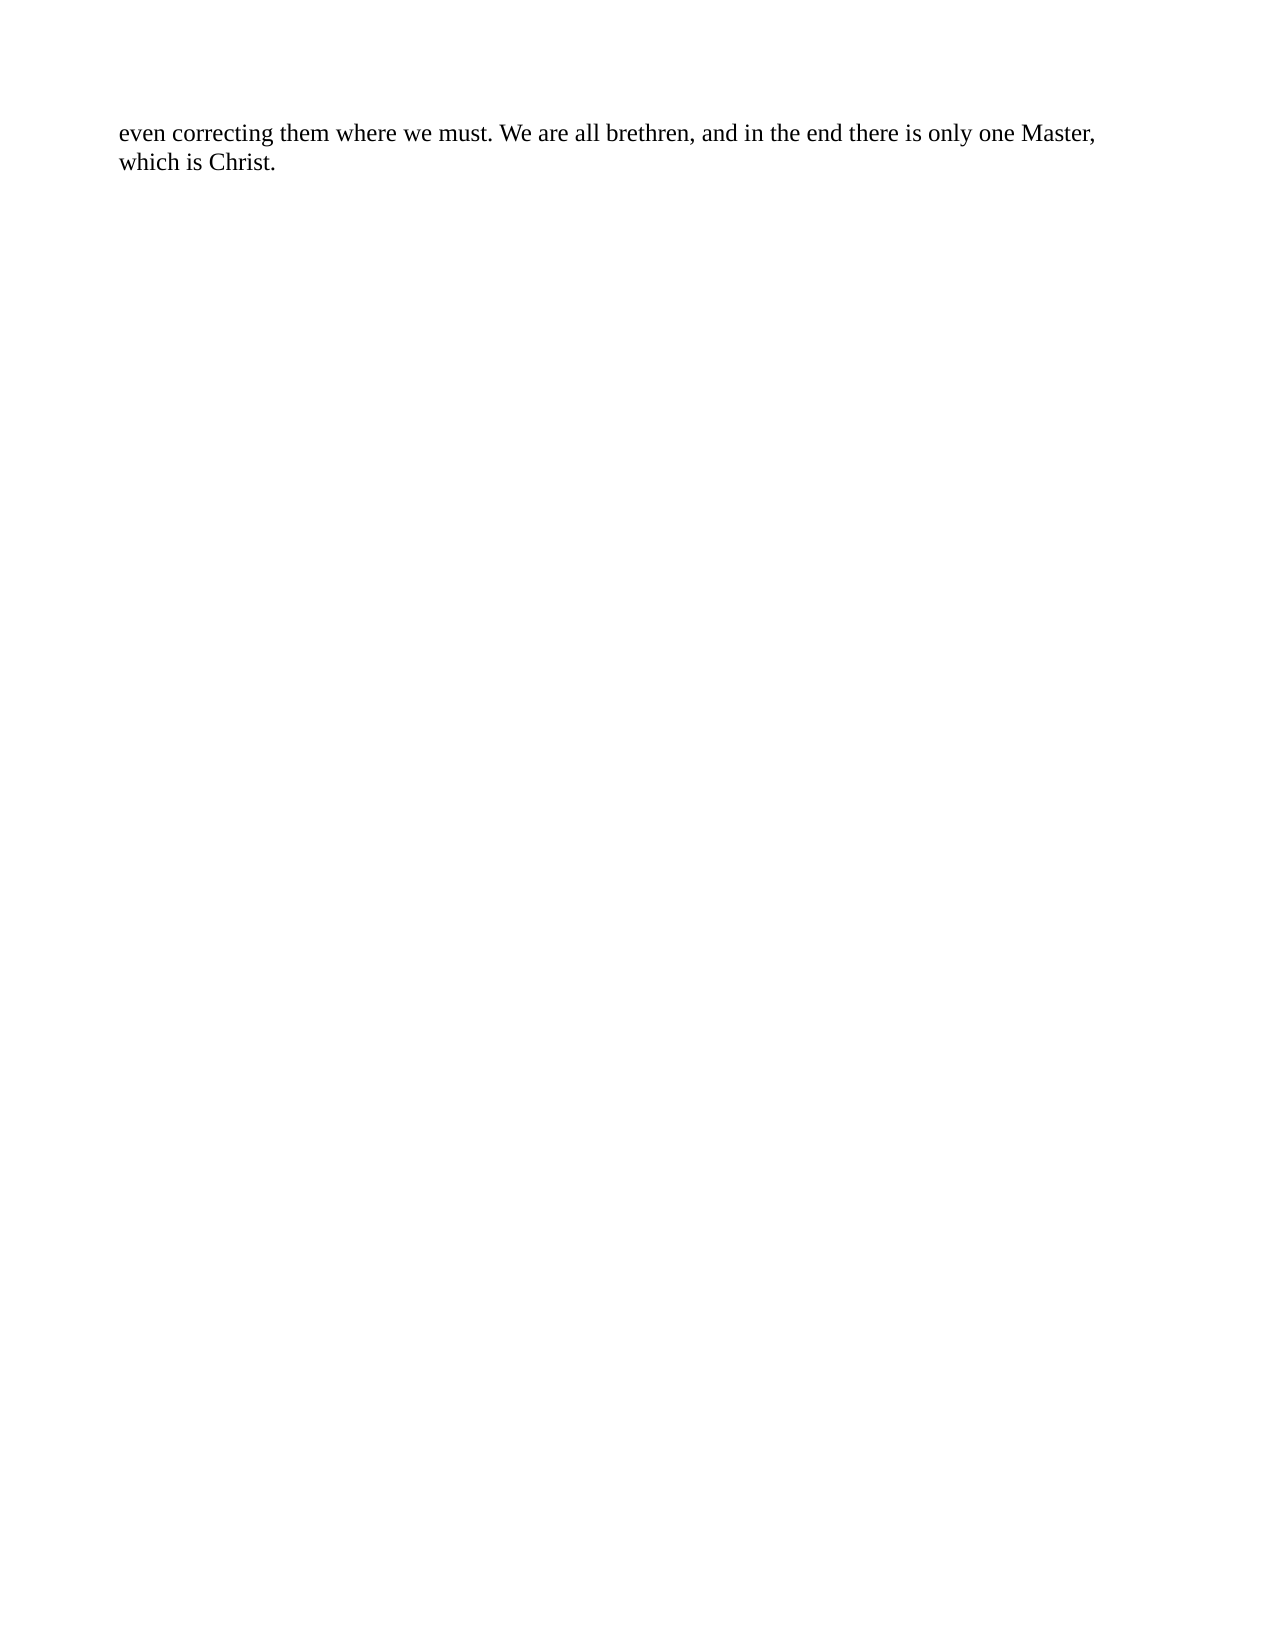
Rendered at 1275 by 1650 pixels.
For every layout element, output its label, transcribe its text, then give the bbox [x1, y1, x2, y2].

text even correcting them where we must. We are all brethren, and in the end there is only one Master, which is Christ. [118, 118, 1156, 176]
